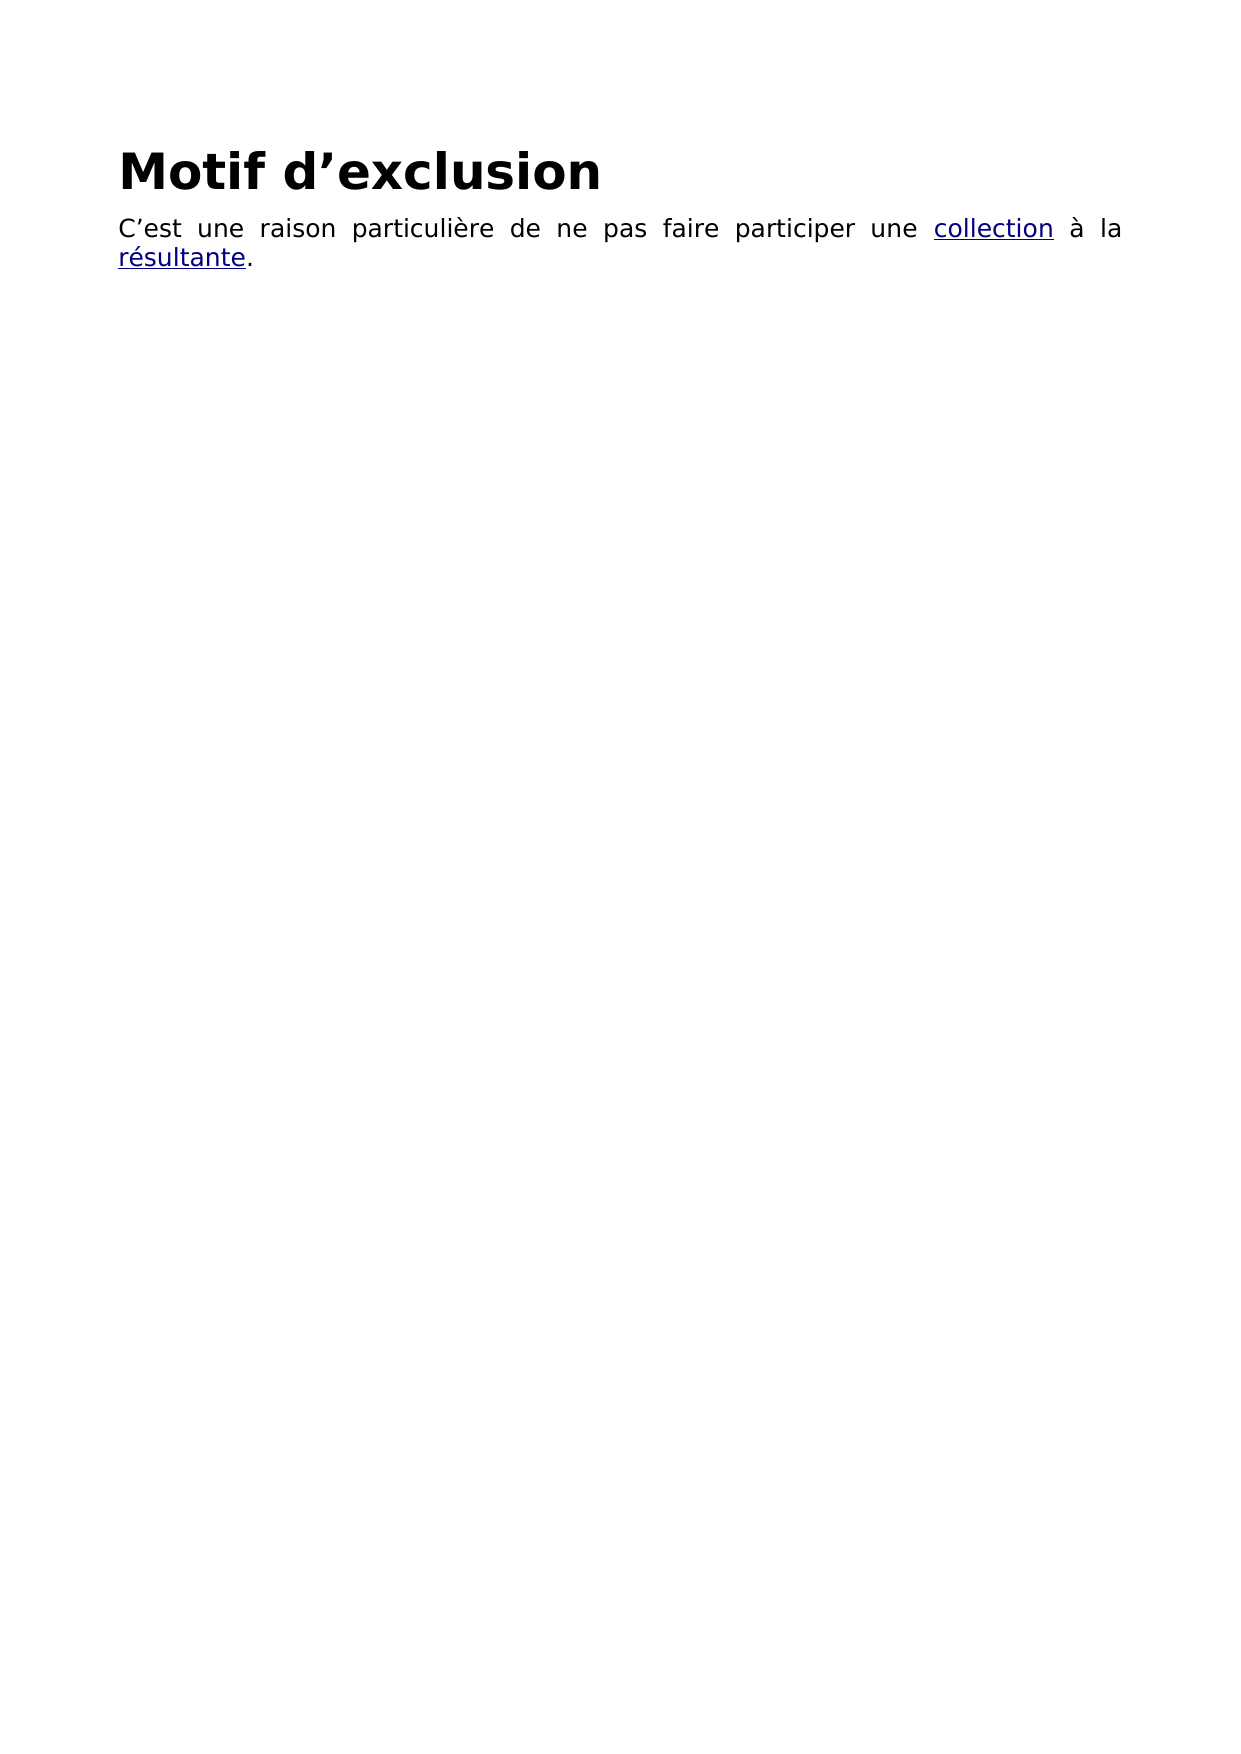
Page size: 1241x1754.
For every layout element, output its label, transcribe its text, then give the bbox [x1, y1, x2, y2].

subtitle Motif d’exclusion [118, 143, 1122, 201]
text C’est une raison particulière de ne pas faire participer une collection à la résultante. [118, 214, 1122, 272]
